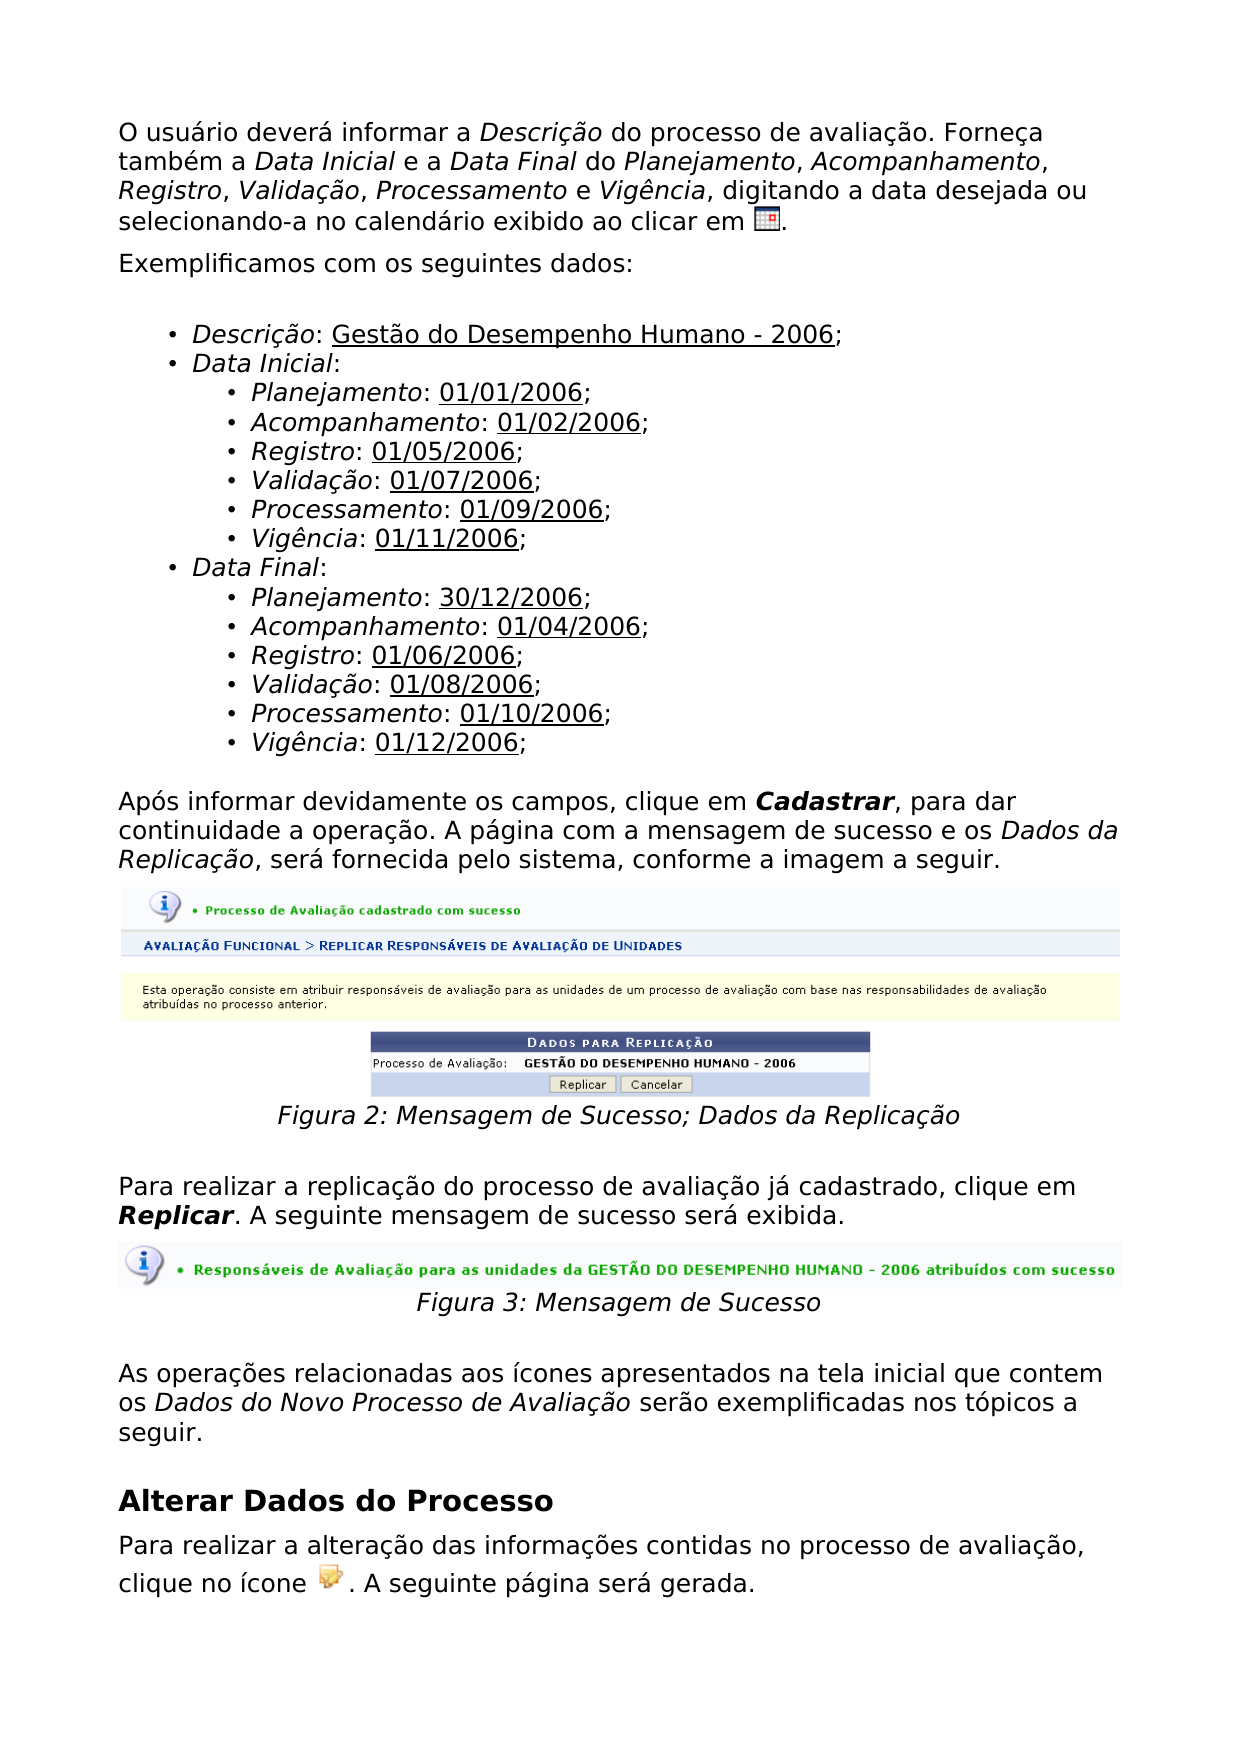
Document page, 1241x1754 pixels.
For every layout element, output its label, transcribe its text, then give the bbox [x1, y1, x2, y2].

list Processamento: 01/09/2006; [236, 495, 1122, 524]
list Planejamento: 30/12/2006; [236, 583, 1122, 612]
text Para realizar a replicação do processo de avaliação já cadastrado, clique em Replicar. A seguinte mensagem de sucesso será exibida. [118, 1172, 1122, 1230]
list Processamento: 01/10/2006; [236, 699, 1122, 728]
text O usuário deverá informar a Descrição do processo de avaliação. Forneça também a Data Inicial e a Data Final do Planejamento, Acompanhamento, Registro, Validação, Processamento e Vigência, digitando a data desejada ou selecionando-a no calendário exibido ao clicar em . [118, 118, 1122, 237]
list Vigência: 01/12/2006; [236, 728, 1122, 758]
list Validação: 01/07/2006; [236, 466, 1122, 495]
text Para realizar a alteração das informações contidas no processo de avaliação, clique no ícone . A seguinte página será gerada. [118, 1531, 1122, 1599]
list Data Final: [177, 553, 1122, 583]
text Após informar devidamente os campos, clique em Cadastrar, para dar continuidade a operação. A página com a mensagem de sucesso e os Dados da Replicação, será fornecida pelo sistema, conforme a imagem a seguir. [118, 787, 1122, 875]
list Descrição: Gestão do Desempenho Humano - 2006; [177, 320, 1122, 349]
list Data Inicial: [177, 349, 1122, 378]
picture [753, 205, 780, 231]
list Planejamento: 01/01/2006; [236, 378, 1122, 408]
text Exemplificamos com os seguintes dados: [118, 249, 1122, 278]
picture [118, 887, 1123, 1102]
text As operações relacionadas aos ícones apresentados na tela inicial que contem os Dados do Novo Processo de Avaliação serão exemplificadas nos tópicos a seguir. [118, 1359, 1122, 1447]
picture [315, 1560, 348, 1593]
text Figura 3: Mensagem de Sucesso [118, 1289, 1122, 1318]
list Registro: 01/06/2006; [236, 641, 1122, 670]
subtitle Alterar Dados do Processo [118, 1484, 1122, 1518]
list Registro: 01/05/2006; [236, 437, 1122, 466]
picture [118, 1242, 1123, 1289]
text Figura 2: Mensagem de Sucesso; Dados da Replicação [118, 1102, 1122, 1130]
list Validação: 01/08/2006; [236, 670, 1122, 699]
list Vigência: 01/11/2006; [236, 524, 1122, 553]
list Acompanhamento: 01/02/2006; [236, 408, 1122, 437]
list Acompanhamento: 01/04/2006; [236, 612, 1122, 641]
